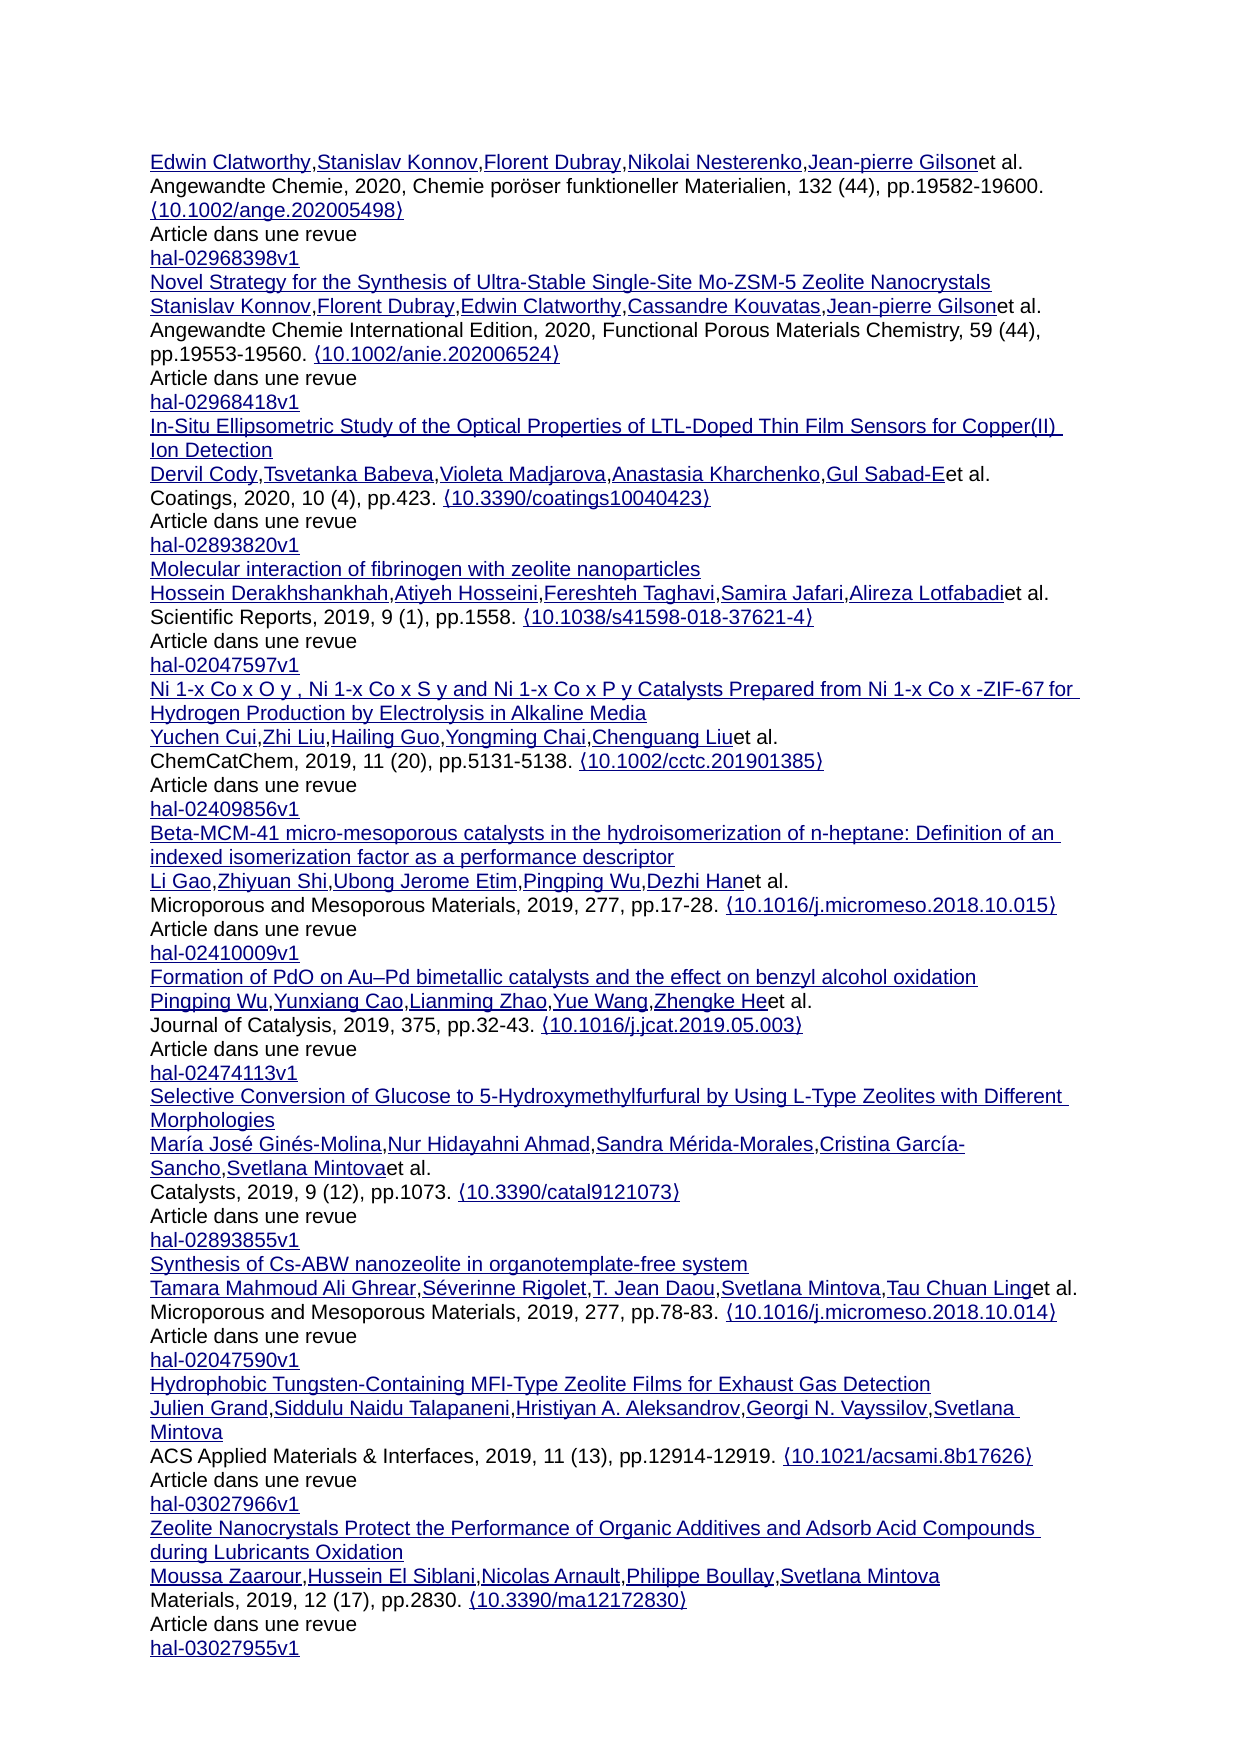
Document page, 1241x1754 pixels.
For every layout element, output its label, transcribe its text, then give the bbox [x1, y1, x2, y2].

table_cell Molecular interaction of fibrinogen with zeolite nanoparticles Hossein Derakhshankhah,Atiyeh Hosseini,Fereshteh Taghavi,Samira Jafari,Alireza Lotfabadiet al. Scientific Reports, 2019, 9 (1), pp.1558. ⟨10.1038/s41598-018-37621-4⟩ Article dans une revue hal-02047597v1 [150, 557, 1090, 677]
table_cell Ni 1‐x Co x O y , Ni 1‐x Co x S y and Ni 1‐x Co x P y Catalysts Prepared from Ni 1‐x Co x ‐ZIF‐67 for Hydrogen Production by Electrolysis in Alkaline Media Yuchen Cui,Zhi Liu,Hailing Guo,Yongming Chai,Chenguang Liuet al. ChemCatChem, 2019, 11 (20), pp.5131-5138. ⟨10.1002/cctc.201901385⟩ Article dans une revue hal-02409856v1 [150, 677, 1090, 821]
table_cell Synthesis of Cs-ABW nanozeolite in organotemplate-free system Tamara Mahmoud Ali Ghrear,Séverinne Rigolet,T. Jean Daou,Svetlana Mintova,Tau Chuan Linget al. Microporous and Mesoporous Materials, 2019, 277, pp.78-83. ⟨10.1016/j.micromeso.2018.10.014⟩ Article dans une revue hal-02047590v1 [150, 1252, 1090, 1372]
table_cell Zeolite Nanocrystals Protect the Performance of Organic Additives and Adsorb Acid Compounds during Lubricants Oxidation Moussa Zaarour,Hussein El Siblani,Nicolas Arnault,Philippe Boullay,Svetlana Mintova Materials, 2019, 12 (17), pp.2830. ⟨10.3390/ma12172830⟩ Article dans une revue hal-03027955v1 [150, 1516, 1090, 1659]
table_cell Formation of PdO on Au–Pd bimetallic catalysts and the effect on benzyl alcohol oxidation Pingping Wu,Yunxiang Cao,Lianming Zhao,Yue Wang,Zhengke Heet al. Journal of Catalysis, 2019, 375, pp.32-43. ⟨10.1016/j.jcat.2019.05.003⟩ Article dans une revue hal-02474113v1 [150, 965, 1090, 1084]
table_cell Hydrophobic Tungsten-Containing MFI-Type Zeolite Films for Exhaust Gas Detection Julien Grand,Siddulu Naidu Talapaneni,Hristiyan A. Aleksandrov,Georgi N. Vayssilov,Svetlana Mintova ACS Applied Materials & Interfaces, 2019, 11 (13), pp.12914-12919. ⟨10.1021/acsami.8b17626⟩ Article dans une revue hal-03027966v1 [150, 1372, 1090, 1516]
table_cell Selective Conversion of Glucose to 5-Hydroxymethylfurfural by Using L-Type Zeolites with Different Morphologies María José Ginés-Molina,Nur Hidayahni Ahmad,Sandra Mérida-Morales,Cristina García-Sancho,Svetlana Mintovaet al. Catalysts, 2019, 9 (12), pp.1073. ⟨10.3390/catal9121073⟩ Article dans une revue hal-02893855v1 [150, 1084, 1090, 1252]
table_cell Beta-MCM-41 micro-mesoporous catalysts in the hydroisomerization of n-heptane: Definition of an indexed isomerization factor as a performance descriptor Li Gao,Zhiyuan Shi,Ubong Jerome Etim,Pingping Wu,Dezhi Hanet al. Microporous and Mesoporous Materials, 2019, 277, pp.17-28. ⟨10.1016/j.micromeso.2018.10.015⟩ Article dans une revue hal-02410009v1 [150, 821, 1090, 964]
table_cell Edwin Clatworthy,Stanislav Konnov,Florent Dubray,Nikolai Nesterenko,Jean‐pierre Gilsonet al. Angewandte Chemie, 2020, Chemie poröser funktioneller Materialien, 132 (44), pp.19582-19600. ⟨10.1002/ange.202005498⟩ Article dans une revue hal-02968398v1 [150, 150, 1090, 270]
table_cell In-Situ Ellipsometric Study of the Optical Properties of LTL-Doped Thin Film Sensors for Copper(II) Ion Detection Dervil Cody,Tsvetanka Babeva,Violeta Madjarova,Anastasia Kharchenko,Gul Sabad-Eet al. Coatings, 2020, 10 (4), pp.423. ⟨10.3390/coatings10040423⟩ Article dans une revue hal-02893820v1 [150, 414, 1090, 557]
table_cell Novel Strategy for the Synthesis of Ultra‐Stable Single‐Site Mo‐ZSM‐5 Zeolite Nanocrystals Stanislav Konnov,Florent Dubray,Edwin Clatworthy,Cassandre Kouvatas,Jean‐pierre Gilsonet al. Angewandte Chemie International Edition, 2020, Functional Porous Materials Chemistry, 59 (44), pp.19553-19560. ⟨10.1002/anie.202006524⟩ Article dans une revue hal-02968418v1 [150, 270, 1090, 413]
